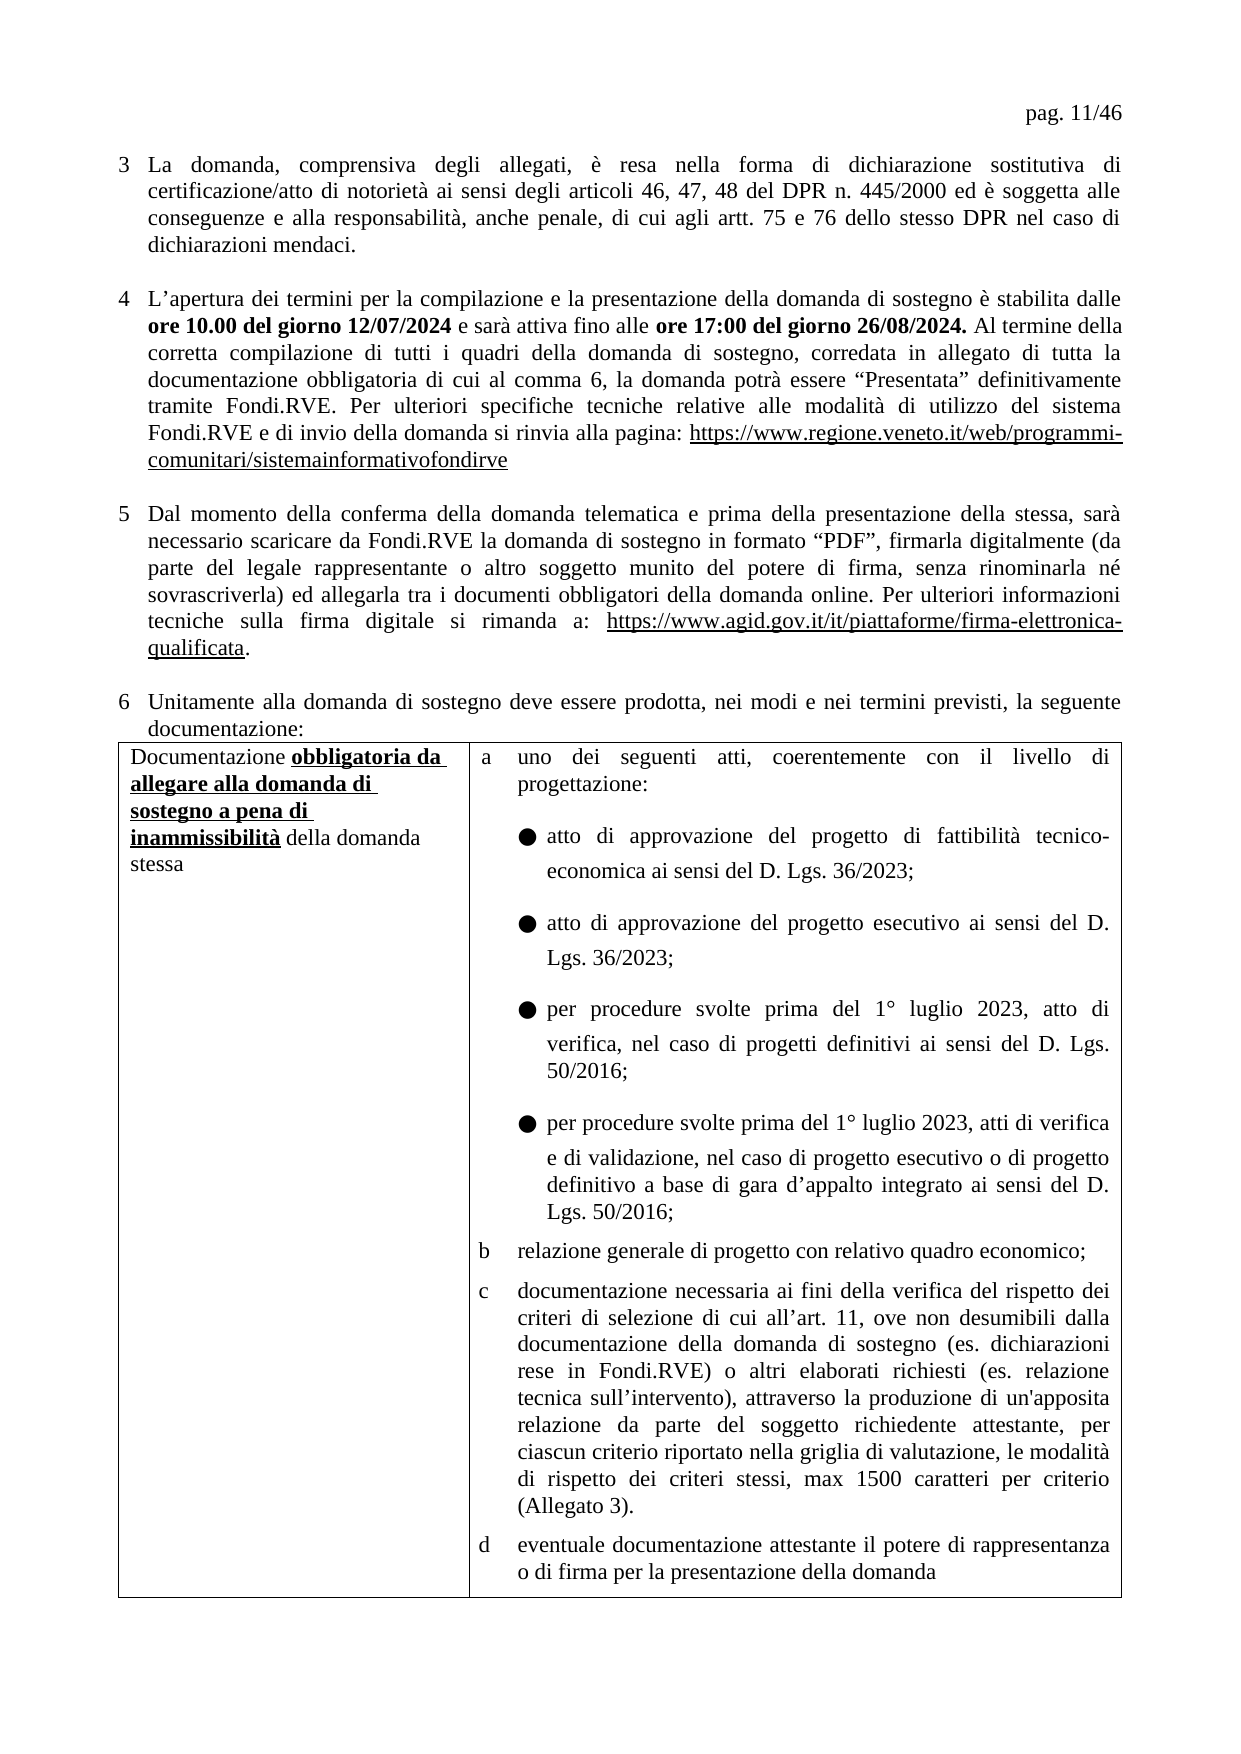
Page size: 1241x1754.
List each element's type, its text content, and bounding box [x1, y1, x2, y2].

table_header uno dei seguenti atti, coerentemente con il livello di progettazione: atto di approvazione del progetto di fattibilità tecnico-economica ai sensi del D. Lgs. 36/2023; atto di approvazione del progetto esecutivo ai sensi del D. Lgs. 36/2023; per procedure svolte prima del 1° luglio 2023, atto di verifica, nel caso di progetti definitivi ai sensi del D. Lgs. 50/2016; per procedure svolte prima del 1° luglio 2023, atti di verifica e di validazione, nel caso di progetto esecutivo o di progetto definitivo a base di gara d’appalto integrato ai sensi del D. Lgs. 50/2016; relazione generale di progetto con relativo quadro economico; documentazione necessaria ai fini della verifica del rispetto dei criteri di selezione di cui all’art. 11, ove non desumibili dalla documentazione della domanda di sostegno (es. dichiarazioni rese in Fondi.RVE) o altri elaborati richiesti (es. relazione tecnica sull’intervento), attraverso la produzione di un'apposita relazione da parte del soggetto richiedente attestante, per ciascun criterio riportato nella griglia di valutazione, le modalità di rispetto dei criteri stessi, max 1500 caratteri per criterio (Allegato 3). eventuale documentazione attestante il potere di rappresentanza o di firma per la presentazione della domanda [470, 743, 1121, 1597]
table_header Documentazione obbligatoria da allegare alla domanda di sostegno a pena di inammissibilità della domanda stessa [119, 743, 469, 1597]
list L’apertura dei termini per la compilazione e la presentazione della domanda di sostegno è stabilita dalle ore 10.00 del giorno 12/07/2024 e sarà attiva fino alle ore 17:00 del giorno 26/08/2024. Al termine della corretta compilazione di tutti i quadri della domanda di sostegno, corredata in allegato di tutta la documentazione obbligatoria di cui al comma 6, la domanda potrà essere “Presentata” definitivamente tramite Fondi.RVE. Per ulteriori specifiche tecniche relative alle modalità di utilizzo del sistema Fondi.RVE e di invio della domanda si rinvia alla pagina: https://www.regione.veneto.it/web/programmi-comunitari/sistemainformativofondirve [118, 285, 1123, 473]
list La domanda, comprensiva degli allegati, è resa nella forma di dichiarazione sostitutiva di certificazione/atto di notorietà ai sensi degli articoli 46, 47, 48 del DPR n. 445/2000 ed è soggetta alle conseguenze e alla responsabilità, anche penale, di cui agli artt. 75 e 76 dello stesso DPR nel caso di dichiarazioni mendaci. [118, 151, 1123, 258]
list Dal momento della conferma della domanda telematica e prima della presentazione della stessa, sarà necessario scaricare da Fondi.RVE la domanda di sostegno in formato “PDF”, firmarla digitalmente (da parte del legale rappresentante o altro soggetto munito del potere di firma, senza rinominarla né sovrascriverla) ed allegarla tra i documenti obbligatori della domanda online. Per ulteriori informazioni tecniche sulla firma digitale si rimanda a: https://www.agid.gov.it/it/piattaforme/firma-elettronica-qualificata. [118, 500, 1123, 661]
list Unitamente alla domanda di sostegno deve essere prodotta, nei modi e nei termini previsti, la seguente documentazione: [118, 688, 1123, 741]
